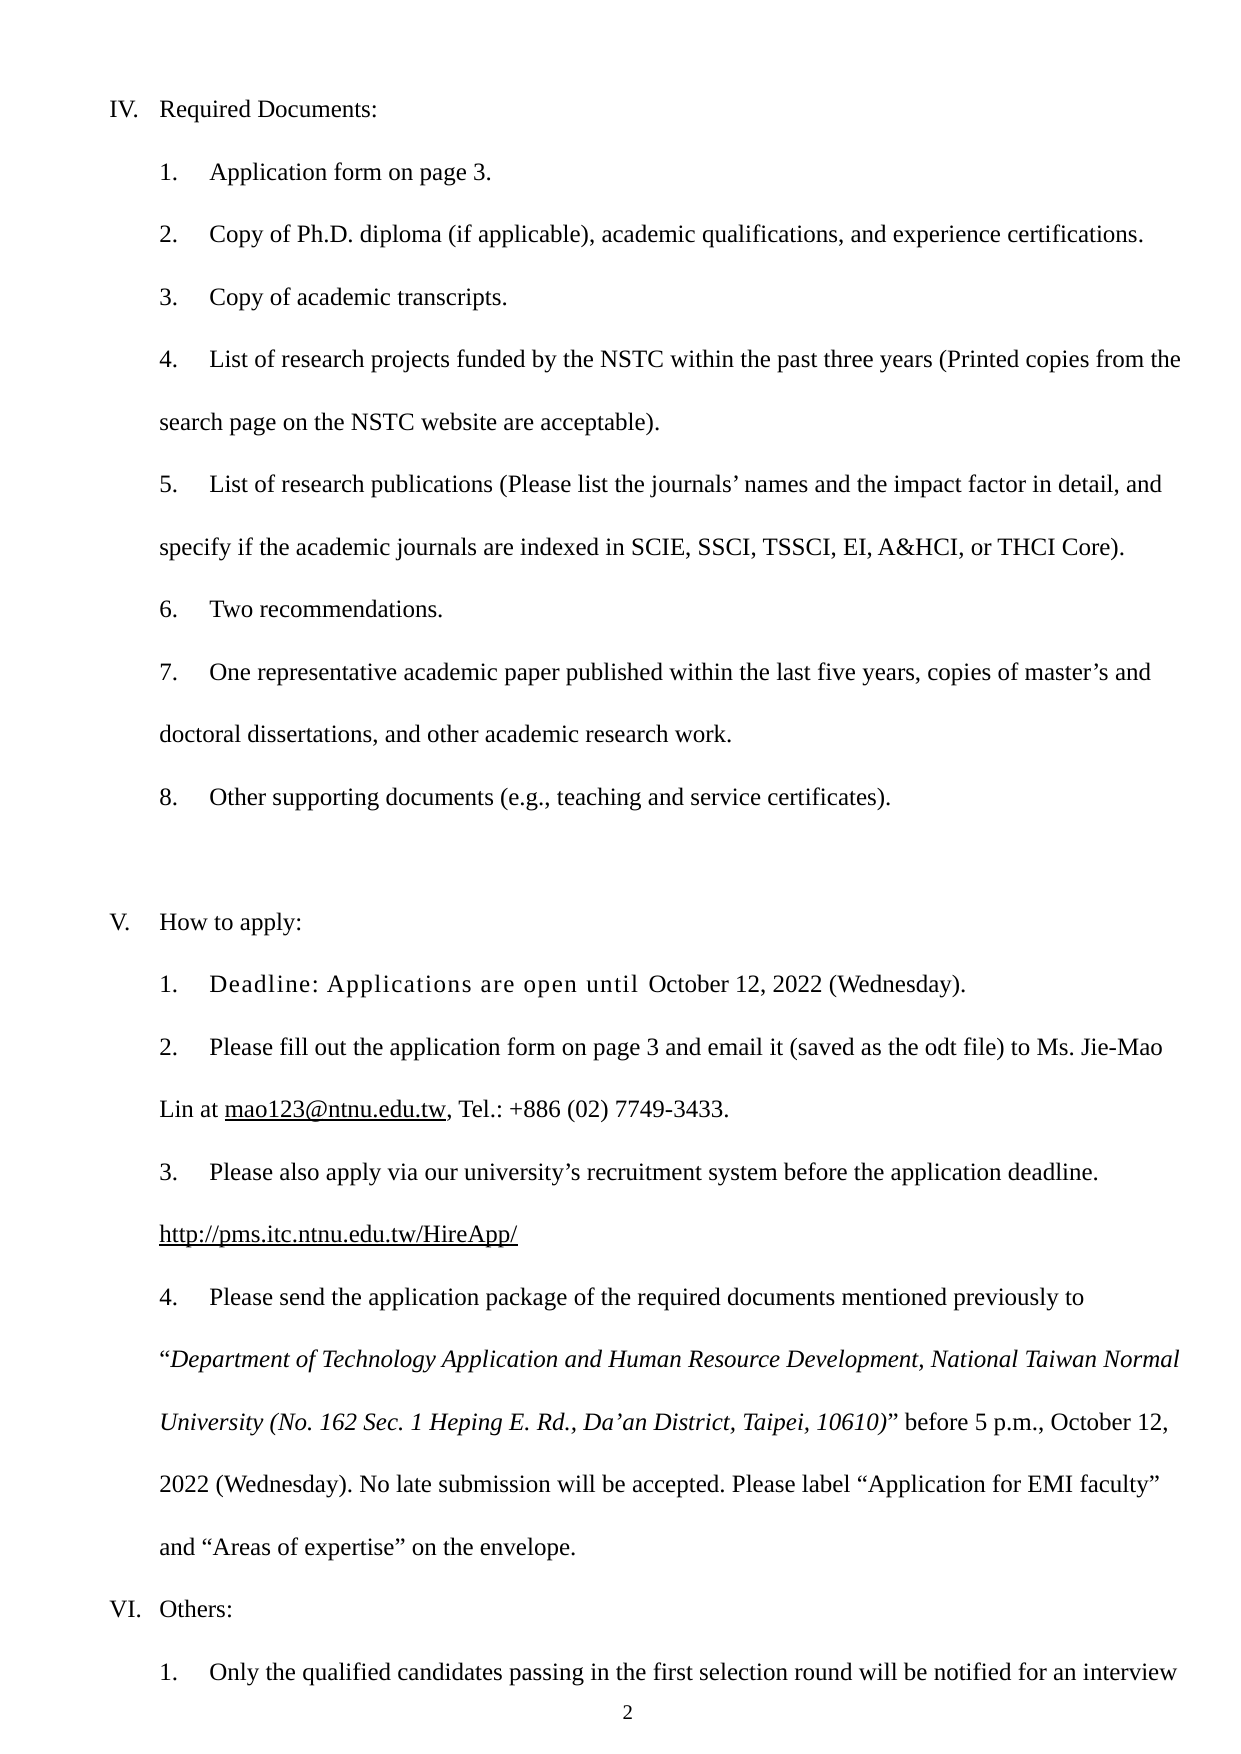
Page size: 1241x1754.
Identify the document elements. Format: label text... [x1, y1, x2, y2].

list One representative academic paper published within the last five years, copies of master’s and doctoral dissertations, and other academic research work. [159, 630, 1196, 755]
list Other supporting documents (e.g., teaching and service certificates). [159, 755, 1196, 817]
list Application form on page 3. [159, 130, 1196, 192]
list List of research projects funded by the NSTC within the past three years (Printed copies from the search page on the NSTC website are acceptable). [159, 317, 1196, 442]
list Copy of academic transcripts. [159, 255, 1196, 317]
list Two recommendations. [159, 567, 1196, 630]
list Deadline: Applications are open until October 12, 2022 (Wednesday). [159, 942, 1196, 1005]
list List of research publications (Please list the journals’ names and the impact factor in detail, and specify if the academic journals are indexed in SCIE, SSCI, TSSCI, EI, A&HCI, or THCI Core). [159, 442, 1196, 567]
list Copy of Ph.D. diploma (if applicable), academic qualifications, and experience certifications. [159, 192, 1196, 255]
list How to apply: [109, 880, 1196, 942]
list Only the qualified candidates passing in the first selection round will be notified for an interview [159, 1630, 1196, 1692]
list Please fill out the application form on page 3 and email it (saved as the odt file) to Ms. Jie-Mao Lin at mao123@ntnu.edu.tw, Tel.: +886 (02) 7749-3433. [159, 1005, 1196, 1130]
list Required Documents: [109, 67, 1196, 130]
list Others: [109, 1567, 1196, 1630]
list Please send the application package of the required documents mentioned previously to “Department of Technology Application and Human Resource Development, National Taiwan Normal University (No. 162 Sec. 1 Heping E. Rd., Da’an District, Taipei, 10610)” before 5 p.m., October 12, 2022 (Wednesday). No late submission will be accepted. Please label “Application for EMI faculty” and “Areas of expertise” on the envelope. [159, 1255, 1196, 1567]
list Please also apply via our university’s recruitment system before the application deadline. http://pms.itc.ntnu.edu.tw/HireApp/ [159, 1130, 1196, 1255]
